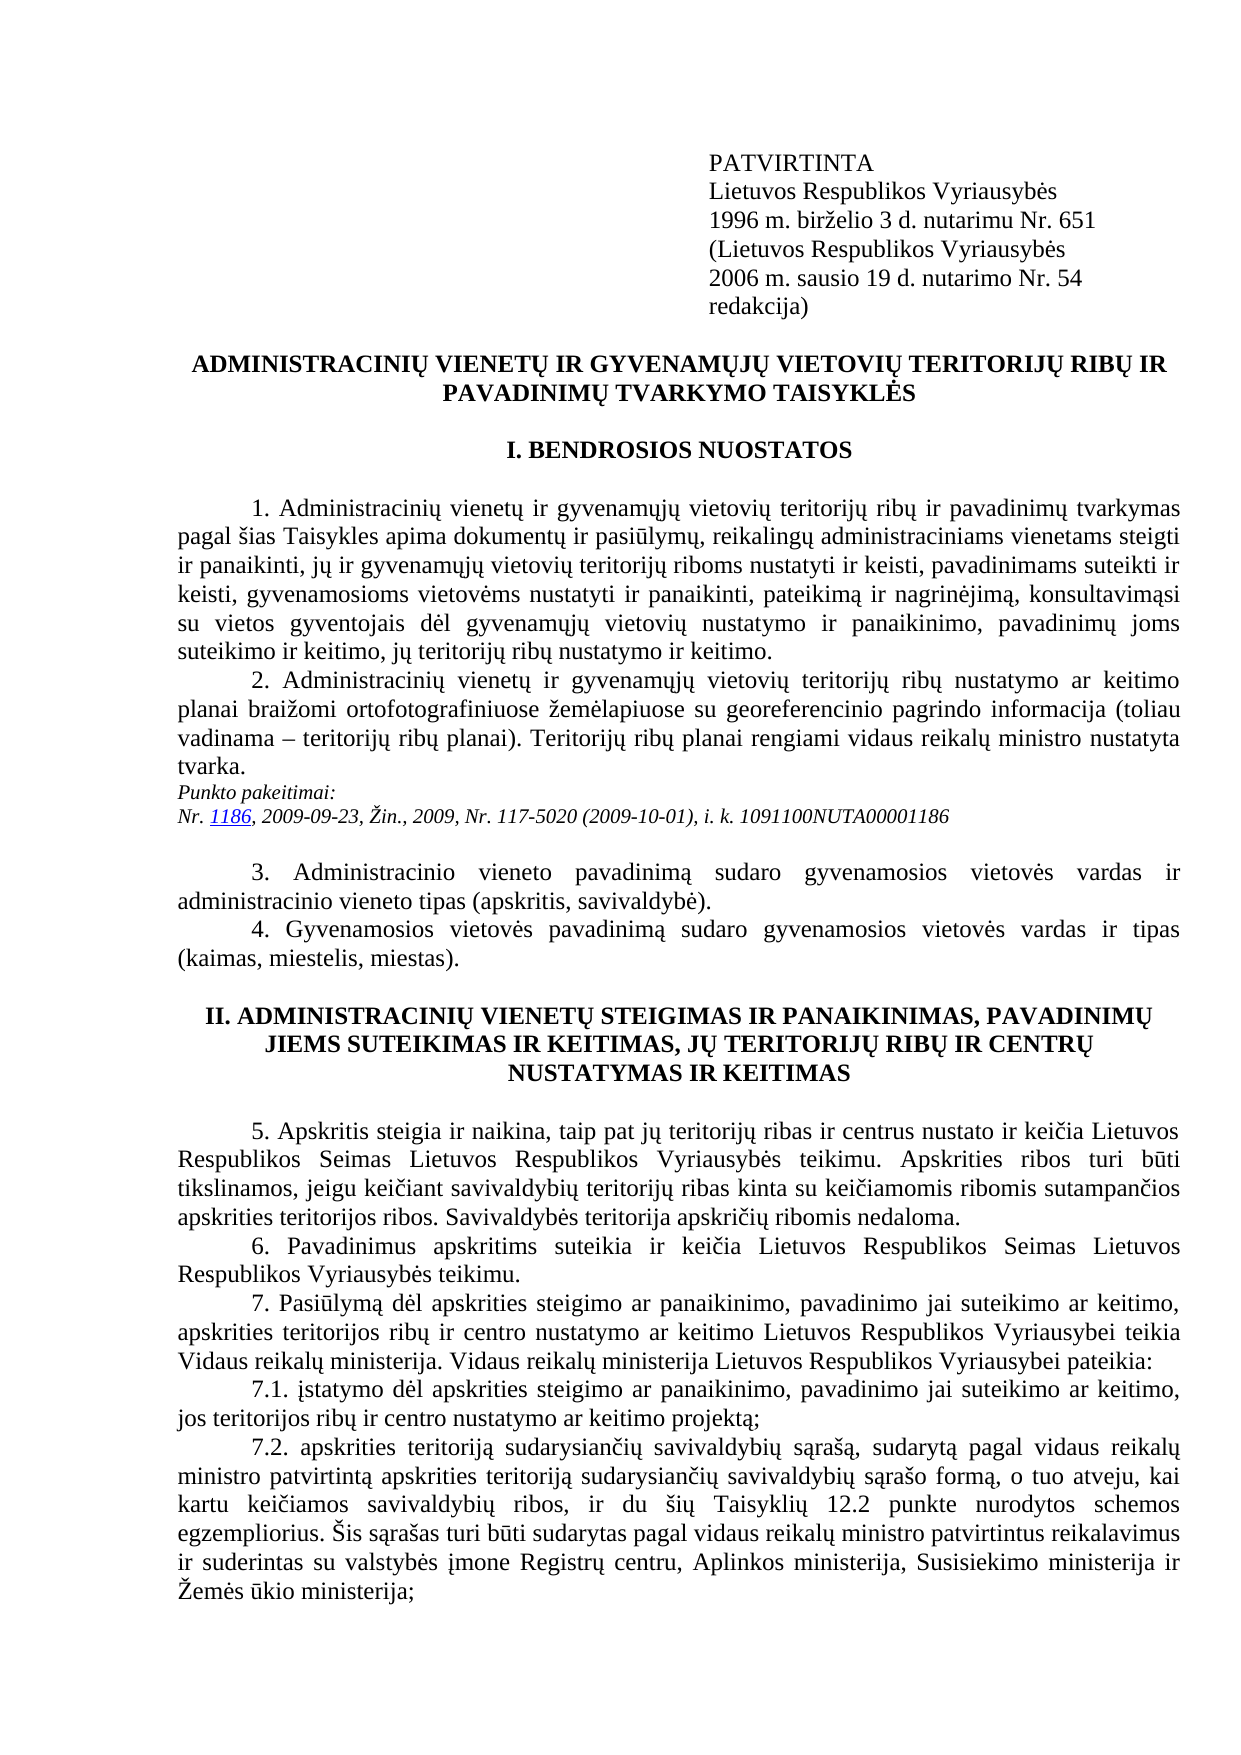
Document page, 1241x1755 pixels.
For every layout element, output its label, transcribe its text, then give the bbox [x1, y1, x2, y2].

text 6. Pavadinimus apskritims suteikia ir keičia Lietuvos Respublikos Seimas Lietuvos Respublikos Vyriausybės teikimu. [177, 1231, 1181, 1288]
text 4. Gyvenamosios vietovės pavadinimą sudaro gyvenamosios vietovės vardas ir tipas (kaimas, miestelis, miestas). [177, 914, 1181, 972]
text Patvirtinta [177, 148, 1181, 176]
text Punkto pakeitimai: [177, 780, 1181, 804]
text (Lietuvos Respublikos Vyriausybės [177, 234, 1181, 263]
text 7.1. įstatymo dėl apskrities steigimo ar panaikinimo, pavadinimo jai suteikimo ar keitimo, jos teritorijos ribų ir centro nustatymo ar keitimo projektą; [177, 1374, 1181, 1432]
text Nr. 1186, 2009-09-23, Žin., 2009, Nr. 117-5020 (2009-10-01), i. k. 1091100NUTA00001186 [177, 804, 1181, 828]
text 1. Administracinių vienetų ir gyvenamųjų vietovių teritorijų ribų ir pavadinimų tvarkymas pagal šias Taisykles apima dokumentų ir pasiūlymų, reikalingų administraciniams vienetams steigti ir panaikinti, jų ir gyvenamųjų vietovių teritorijų riboms nustatyti ir keisti, pavadinimams suteikti ir keisti, gyvenamosioms vietovėms nustatyti ir panaikinti, pateikimą ir nagrinėjimą, konsultavimąsi su vietos gyventojais dėl gyvenamųjų vietovių nustatymo ir panaikinimo, pavadinimų joms suteikimo ir keitimo, jų teritorijų ribų nustatymo ir keitimo. [177, 493, 1181, 665]
text I. BENDROSIOS NUOSTATOS [177, 435, 1181, 464]
text II. ADMINISTRACINIŲ VIENETŲ STEIGIMAS IR PANAIKINIMAS, PAVADINIMŲ JIEMS SUTEIKIMAS IR KEITIMAS, JŲ TERITORIJŲ RIBŲ IR CENTRŲ NUSTATYMAS IR KEITIMAS [177, 1001, 1181, 1087]
text 5. Apskritis steigia ir naikina, taip pat jų teritorijų ribas ir centrus nustato ir keičia Lietuvos Respublikos Seimas Lietuvos Respublikos Vyriausybės teikimu. Apskrities ribos turi būti tikslinamos, jeigu keičiant savivaldybių teritorijų ribas kinta su keičiamomis ribomis sutampančios apskrities teritorijos ribos. Savivaldybės teritorija apskričių ribomis nedaloma. [177, 1116, 1181, 1231]
text 2. Administracinių vienetų ir gyvenamųjų vietovių teritorijų ribų nustatymo ar keitimo planai braižomi ortofotografiniuose žemėlapiuose su georeferencinio pagrindo informacija (toliau vadinama – teritorijų ribų planai). Teritorijų ribų planai rengiami vidaus reikalų ministro nustatyta tvarka. [177, 665, 1181, 780]
text Lietuvos Respublikos Vyriausybės [177, 176, 1181, 205]
text 1996 m. birželio 3 d. nutarimu Nr. 651 [177, 205, 1181, 234]
text redakcija) [177, 291, 1181, 320]
text 7. Pasiūlymą dėl apskrities steigimo ar panaikinimo, pavadinimo jai suteikimo ar keitimo, apskrities teritorijos ribų ir centro nustatymo ar keitimo Lietuvos Respublikos Vyriausybei teikia Vidaus reikalų ministerija. Vidaus reikalų ministerija Lietuvos Respublikos Vyriausybei pateikia: [177, 1288, 1181, 1374]
text 3. Administracinio vieneto pavadinimą sudaro gyvenamosios vietovės vardas ir administracinio vieneto tipas (apskritis, savivaldybė). [177, 857, 1181, 914]
text 7.2. apskrities teritoriją sudarysiančių savivaldybių sąrašą, sudarytą pagal vidaus reikalų ministro patvirtintą apskrities teritoriją sudarysiančių savivaldybių sąrašo formą, o tuo atveju, kai kartu keičiamos savivaldybių ribos, ir du šių Taisyklių 12.2 punkte nurodytos schemos egzempliorius. Šis sąrašas turi būti sudarytas pagal vidaus reikalų ministro patvirtintus reikalavimus ir suderintas su valstybės įmone Registrų centru, Aplinkos ministerija, Susisiekimo ministerija ir Žemės ūkio ministerija; [177, 1432, 1181, 1604]
subtitle ADMINISTRACINIŲ VIENETŲ IR GYVENAMŲJŲ VIETOVIŲ TERITORIJŲ RIBŲ IR PAVADINIMŲ TVARKYMO TAISYKLĖS [177, 349, 1181, 406]
text 2006 m. sausio 19 d. nutarimo Nr. 54 [177, 263, 1181, 291]
